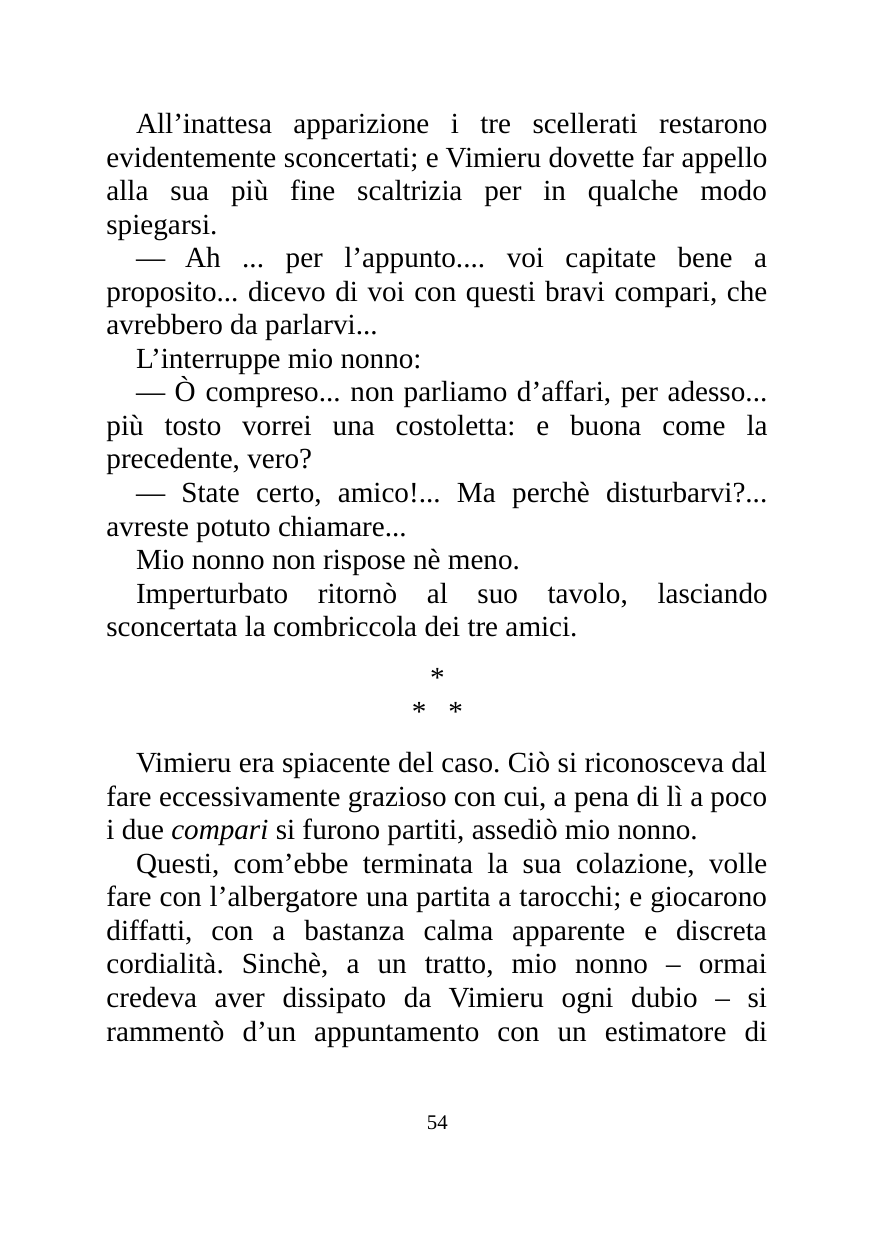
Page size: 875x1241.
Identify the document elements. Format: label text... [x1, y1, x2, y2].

text Questi, com’ebbe terminata la sua colazione, volle fare con l’albergatore una partita a tarocchi; e giocarono diffatti, con a bastanza calma apparente e discreta cordialità. Sinchè, a un tratto, mio nonno – ormai credeva aver dissipato da Vimieru ogni dubio – si rammentò d’un appuntamento con un estimatore di [106, 846, 768, 1047]
text * * * [106, 661, 768, 728]
text — Ah ... per l’appunto.... voi capitate bene a proposito... dicevo di voi con questi bravi compari, che avrebbero da parlarvi... [106, 240, 768, 341]
text Imperturbato ritornò al suo tavolo, lasciando sconcertata la combriccola dei tre amici. [106, 576, 768, 643]
text All’inattesa apparizione i tre scellerati restarono evidentemente sconcertati; e Vimieru dovette far appello alla sua più fine scaltrizia per in qualche modo spiegarsi. [106, 106, 768, 240]
text L’interruppe mio nonno: [106, 341, 768, 374]
text — Ò compreso... non parliamo d’affari, per adesso... più tosto vorrei una costoletta: e buona come la precedente, vero? [106, 374, 768, 475]
text — State certo, amico!... Ma perchè disturbarvi?... avreste potuto chiamare... [106, 475, 768, 542]
text Vimieru era spiacente del caso. Ciò si riconosceva dal fare eccessivamente grazioso con cui, a pena di lì a poco i due compari si furono partiti, assediò mio nonno. [106, 745, 768, 846]
text Mio nonno non rispose nè meno. [106, 542, 768, 576]
